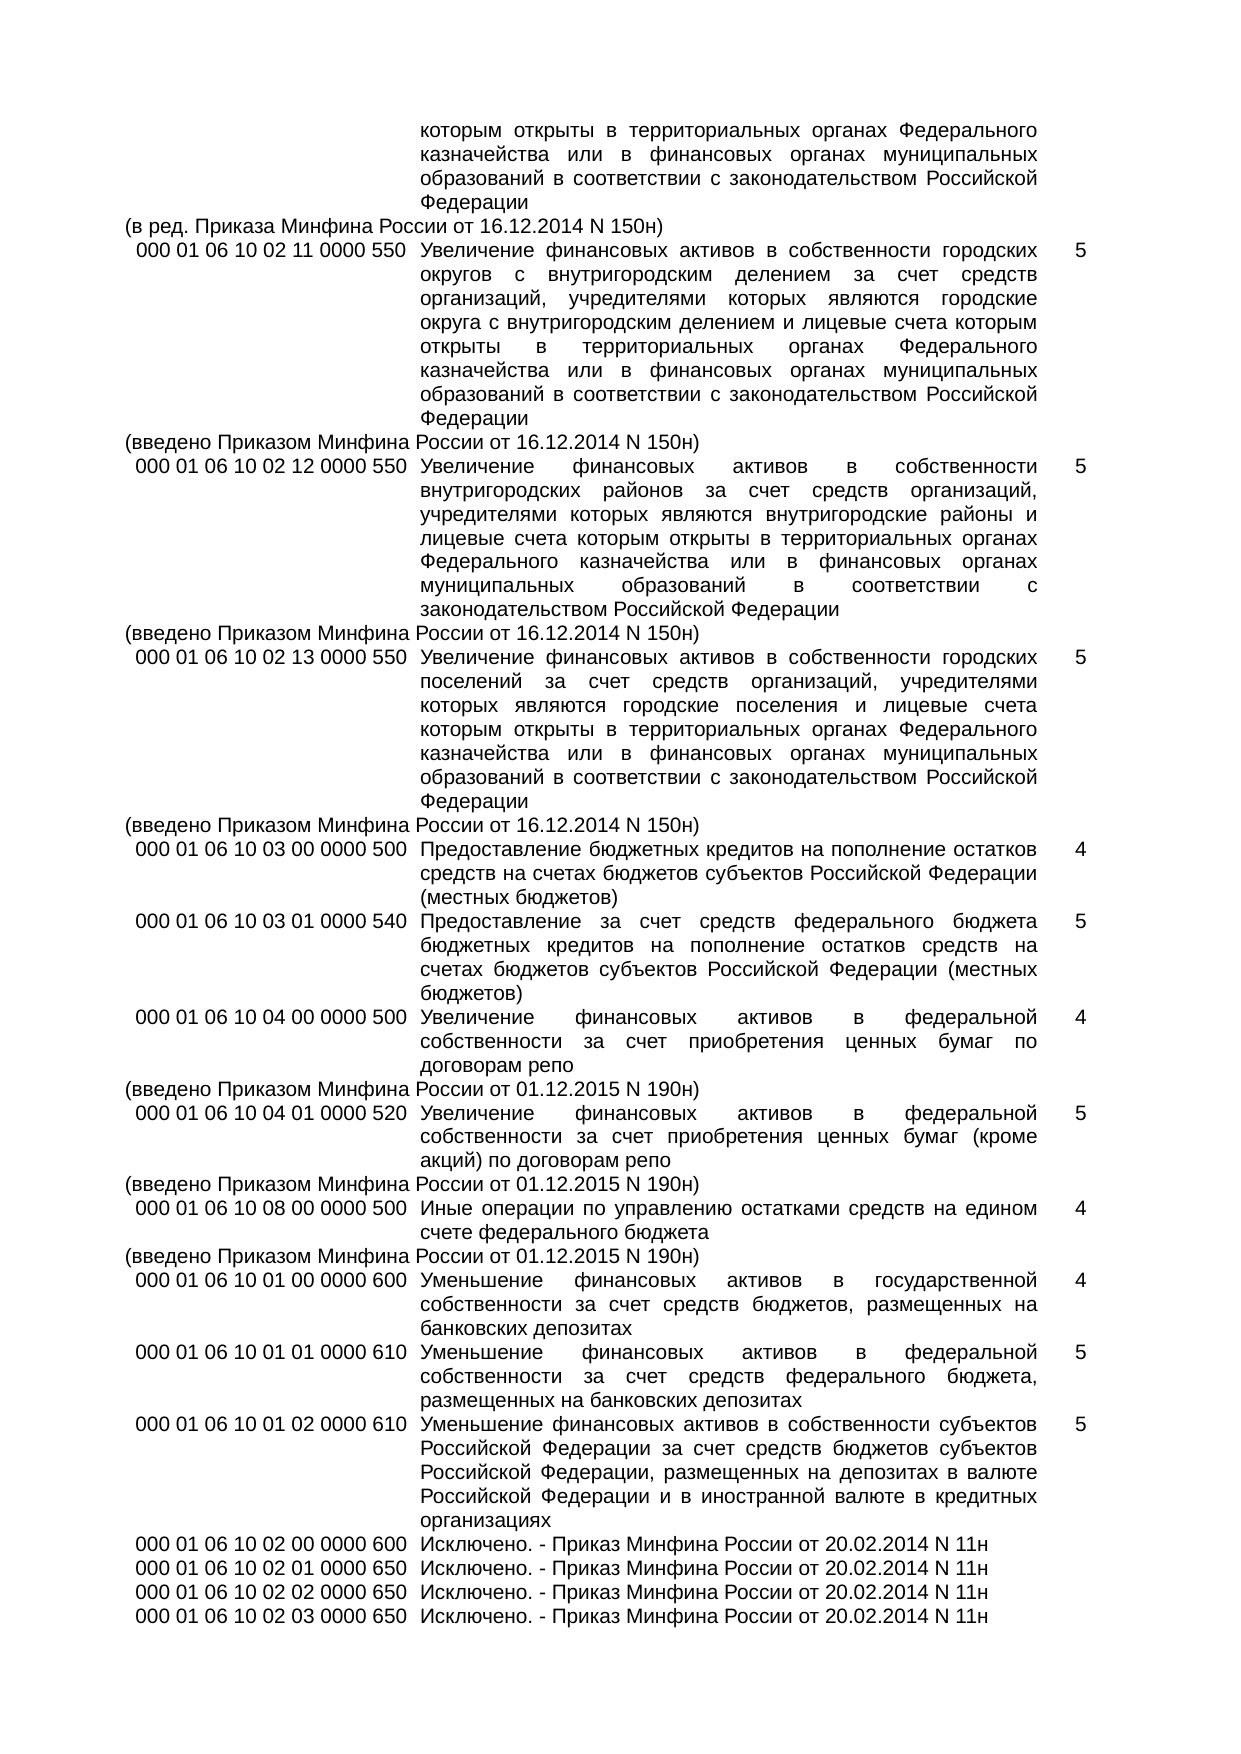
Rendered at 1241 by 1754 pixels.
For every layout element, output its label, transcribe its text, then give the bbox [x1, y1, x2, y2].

table_cell (введено Приказом Минфина России от 16.12.2014 N 150н) [124, 430, 1122, 453]
table_cell 000 01 06 10 03 00 0000 500 [124, 837, 419, 909]
table_cell 000 01 06 10 08 00 0000 500 [124, 1196, 419, 1244]
table_cell 000 01 06 10 02 01 0000 650 [124, 1556, 419, 1579]
table_cell Увеличение финансовых активов в федеральной собственности за счет приобретения ценных бумаг по договорам репо [419, 1005, 1039, 1076]
table_cell Уменьшение финансовых активов в собственности субъектов Российской Федерации за счет средств бюджетов субъектов Российской Федерации, размещенных на депозитах в валюте Российской Федерации и в иностранной валюте в кредитных организациях [419, 1412, 1039, 1532]
table_cell 4 [1039, 1005, 1122, 1076]
table_cell 5 [1039, 238, 1122, 429]
table_cell (введено Приказом Минфина России от 16.12.2014 N 150н) [124, 813, 1122, 837]
table_cell (введено Приказом Минфина России от 01.12.2015 N 190н) [124, 1172, 1122, 1196]
table_cell 000 01 06 10 02 02 0000 650 [124, 1580, 419, 1603]
table_cell Исключено. - Приказ Минфина России от 20.02.2014 N 11н [419, 1604, 1122, 1627]
table_cell 5 [1039, 909, 1122, 1004]
table_cell [124, 118, 419, 214]
table_cell Предоставление за счет средств федерального бюджета бюджетных кредитов на пополнение остатков средств на счетах бюджетов субъектов Российской Федерации (местных бюджетов) [419, 909, 1039, 1004]
table_cell 000 01 06 10 03 01 0000 540 [124, 909, 419, 1004]
table_cell 5 [1039, 1340, 1122, 1412]
table_cell Увеличение финансовых активов в федеральной собственности за счет приобретения ценных бумаг (кроме акций) по договорам репо [419, 1100, 1039, 1172]
table_cell 4 [1039, 1196, 1122, 1244]
table_cell Уменьшение финансовых активов в государственной собственности за счет средств бюджетов, размещенных на банковских депозитах [419, 1268, 1039, 1340]
table_cell (введено Приказом Минфина России от 16.12.2014 N 150н) [124, 621, 1122, 645]
table_cell [1039, 118, 1122, 214]
table_cell Увеличение финансовых активов в собственности внутригородских районов за счет средств организаций, учредителями которых являются внутригородские районы и лицевые счета которым открыты в территориальных органах Федерального казначейства или в финансовых органах муниципальных образований в соответствии с законодательством Российской Федерации [419, 454, 1039, 621]
table_cell Исключено. - Приказ Минфина России от 20.02.2014 N 11н [419, 1580, 1122, 1603]
table_cell Иные операции по управлению остатками средств на едином счете федерального бюджета [419, 1196, 1039, 1244]
table_cell 4 [1039, 1268, 1122, 1340]
table_cell Уменьшение финансовых активов в федеральной собственности за счет средств федерального бюджета, размещенных на банковских депозитах [419, 1340, 1039, 1412]
table_cell 000 01 06 10 02 00 0000 600 [124, 1532, 419, 1556]
table_cell 000 01 06 10 01 00 0000 600 [124, 1268, 419, 1340]
table_cell 000 01 06 10 02 11 0000 550 [124, 238, 419, 429]
table_cell (в ред. Приказа Минфина России от 16.12.2014 N 150н) [124, 214, 1122, 238]
table_cell 000 01 06 10 04 00 0000 500 [124, 1005, 419, 1076]
table_cell (введено Приказом Минфина России от 01.12.2015 N 190н) [124, 1076, 1122, 1100]
table_cell 000 01 06 10 02 03 0000 650 [124, 1604, 419, 1627]
table_cell 000 01 06 10 01 01 0000 610 [124, 1340, 419, 1412]
table_cell 4 [1039, 837, 1122, 909]
table_cell 000 01 06 10 02 13 0000 550 [124, 645, 419, 813]
table_cell 5 [1039, 1412, 1122, 1532]
table_cell (введено Приказом Минфина России от 01.12.2015 N 190н) [124, 1244, 1122, 1268]
table_cell 000 01 06 10 01 02 0000 610 [124, 1412, 419, 1532]
table_cell Исключено. - Приказ Минфина России от 20.02.2014 N 11н [419, 1532, 1122, 1556]
table_cell 5 [1039, 1100, 1122, 1172]
table_cell 5 [1039, 645, 1122, 813]
table_cell 000 01 06 10 02 12 0000 550 [124, 454, 419, 621]
table_cell Исключено. - Приказ Минфина России от 20.02.2014 N 11н [419, 1556, 1122, 1579]
table_cell Увеличение финансовых активов в собственности городских округов с внутригородским делением за счет средств организаций, учредителями которых являются городские округа с внутригородским делением и лицевые счета которым открыты в территориальных органах Федерального казначейства или в финансовых органах муниципальных образований в соответствии с законодательством Российской Федерации [419, 238, 1039, 429]
table_cell 5 [1039, 454, 1122, 621]
table_cell которым открыты в территориальных органах Федерального казначейства или в финансовых органах муниципальных образований в соответствии с законодательством Российской Федерации [419, 118, 1039, 214]
table_cell 000 01 06 10 04 01 0000 520 [124, 1100, 419, 1172]
table_cell Увеличение финансовых активов в собственности городских поселений за счет средств организаций, учредителями которых являются городские поселения и лицевые счета которым открыты в территориальных органах Федерального казначейства или в финансовых органах муниципальных образований в соответствии с законодательством Российской Федерации [419, 645, 1039, 813]
table_cell Предоставление бюджетных кредитов на пополнение остатков средств на счетах бюджетов субъектов Российской Федерации (местных бюджетов) [419, 837, 1039, 909]
